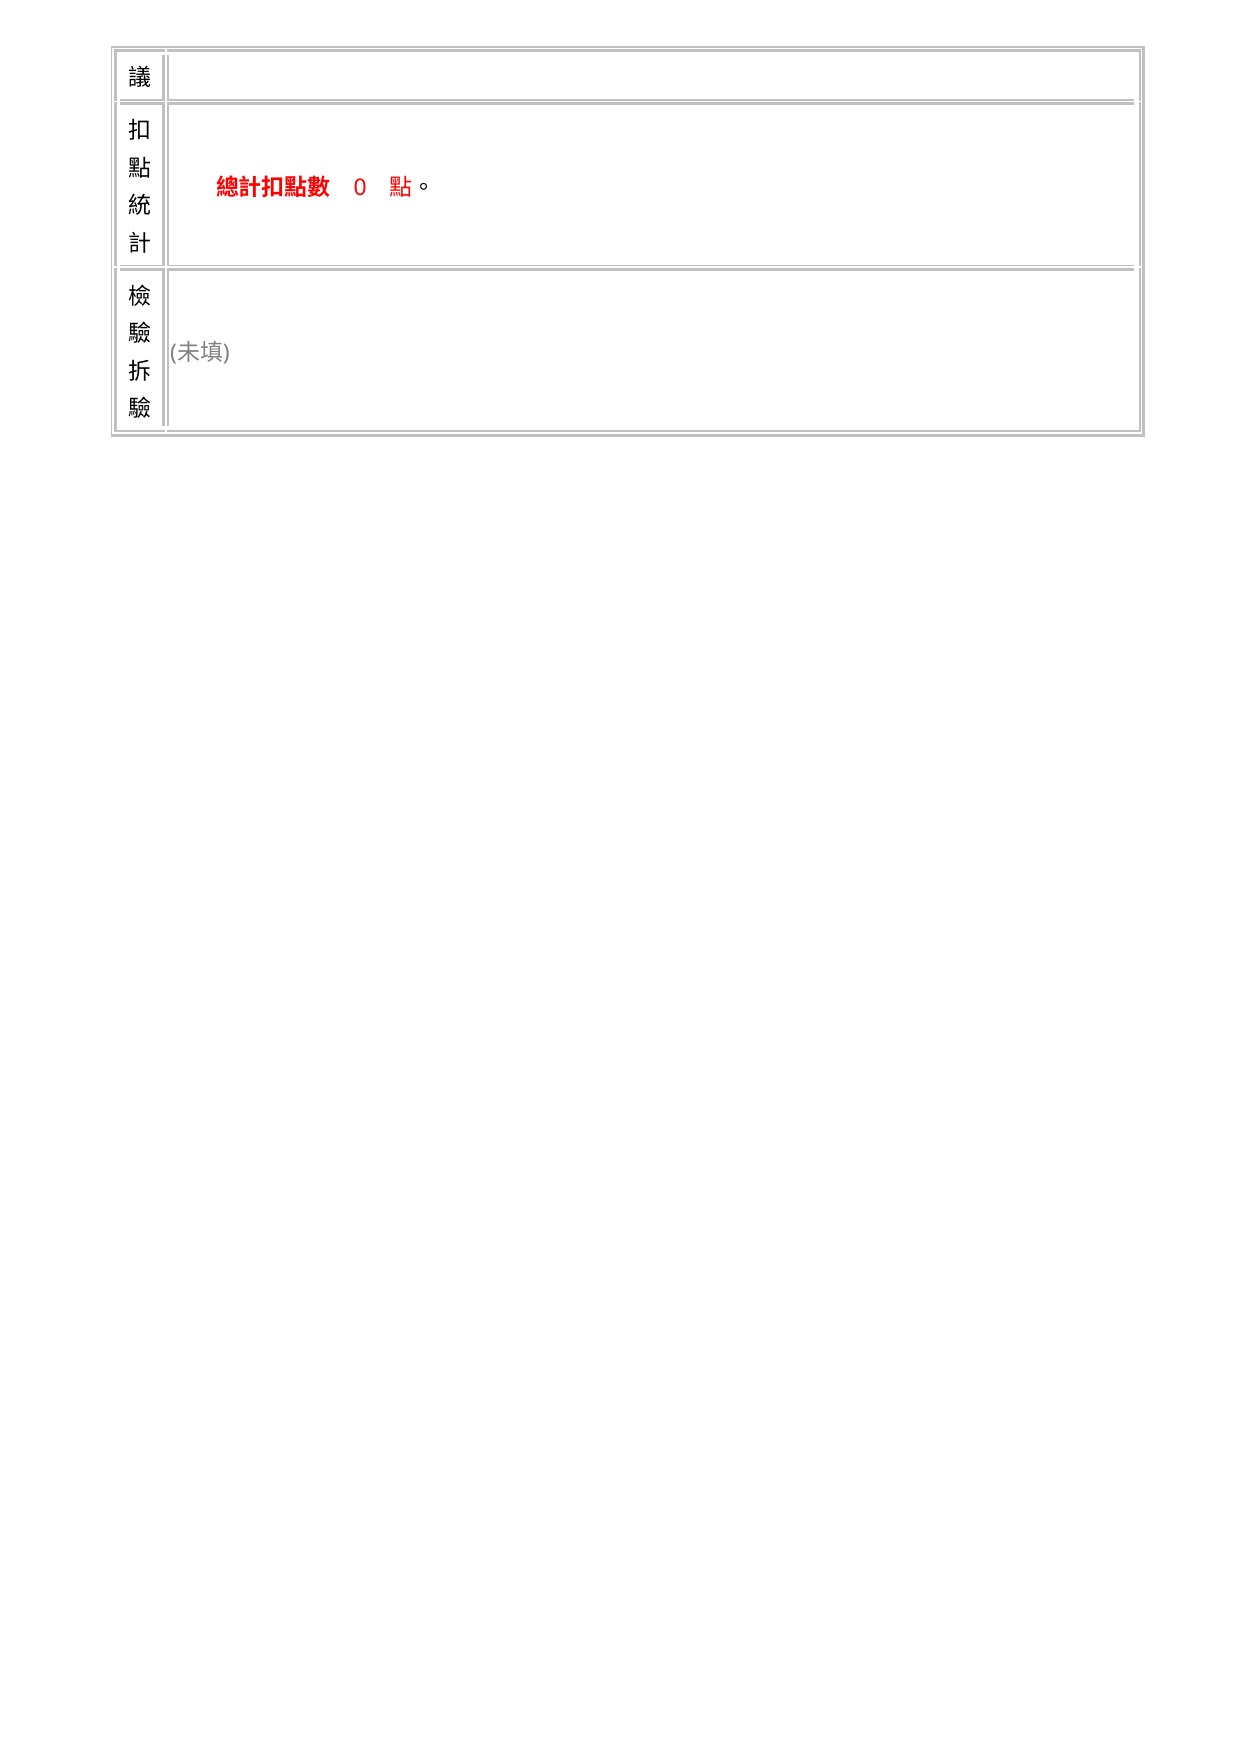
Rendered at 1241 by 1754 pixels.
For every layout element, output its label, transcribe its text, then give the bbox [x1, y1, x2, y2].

table_cell 扣 點 統 計 [114, 99, 165, 265]
table_cell 總計扣點數 0 點。 [165, 99, 1142, 265]
table_cell (未填) [165, 265, 1142, 430]
table_cell 議 [117, 52, 165, 99]
table_cell 檢 驗 拆 驗 [114, 265, 165, 430]
table_cell [165, 48, 1142, 99]
